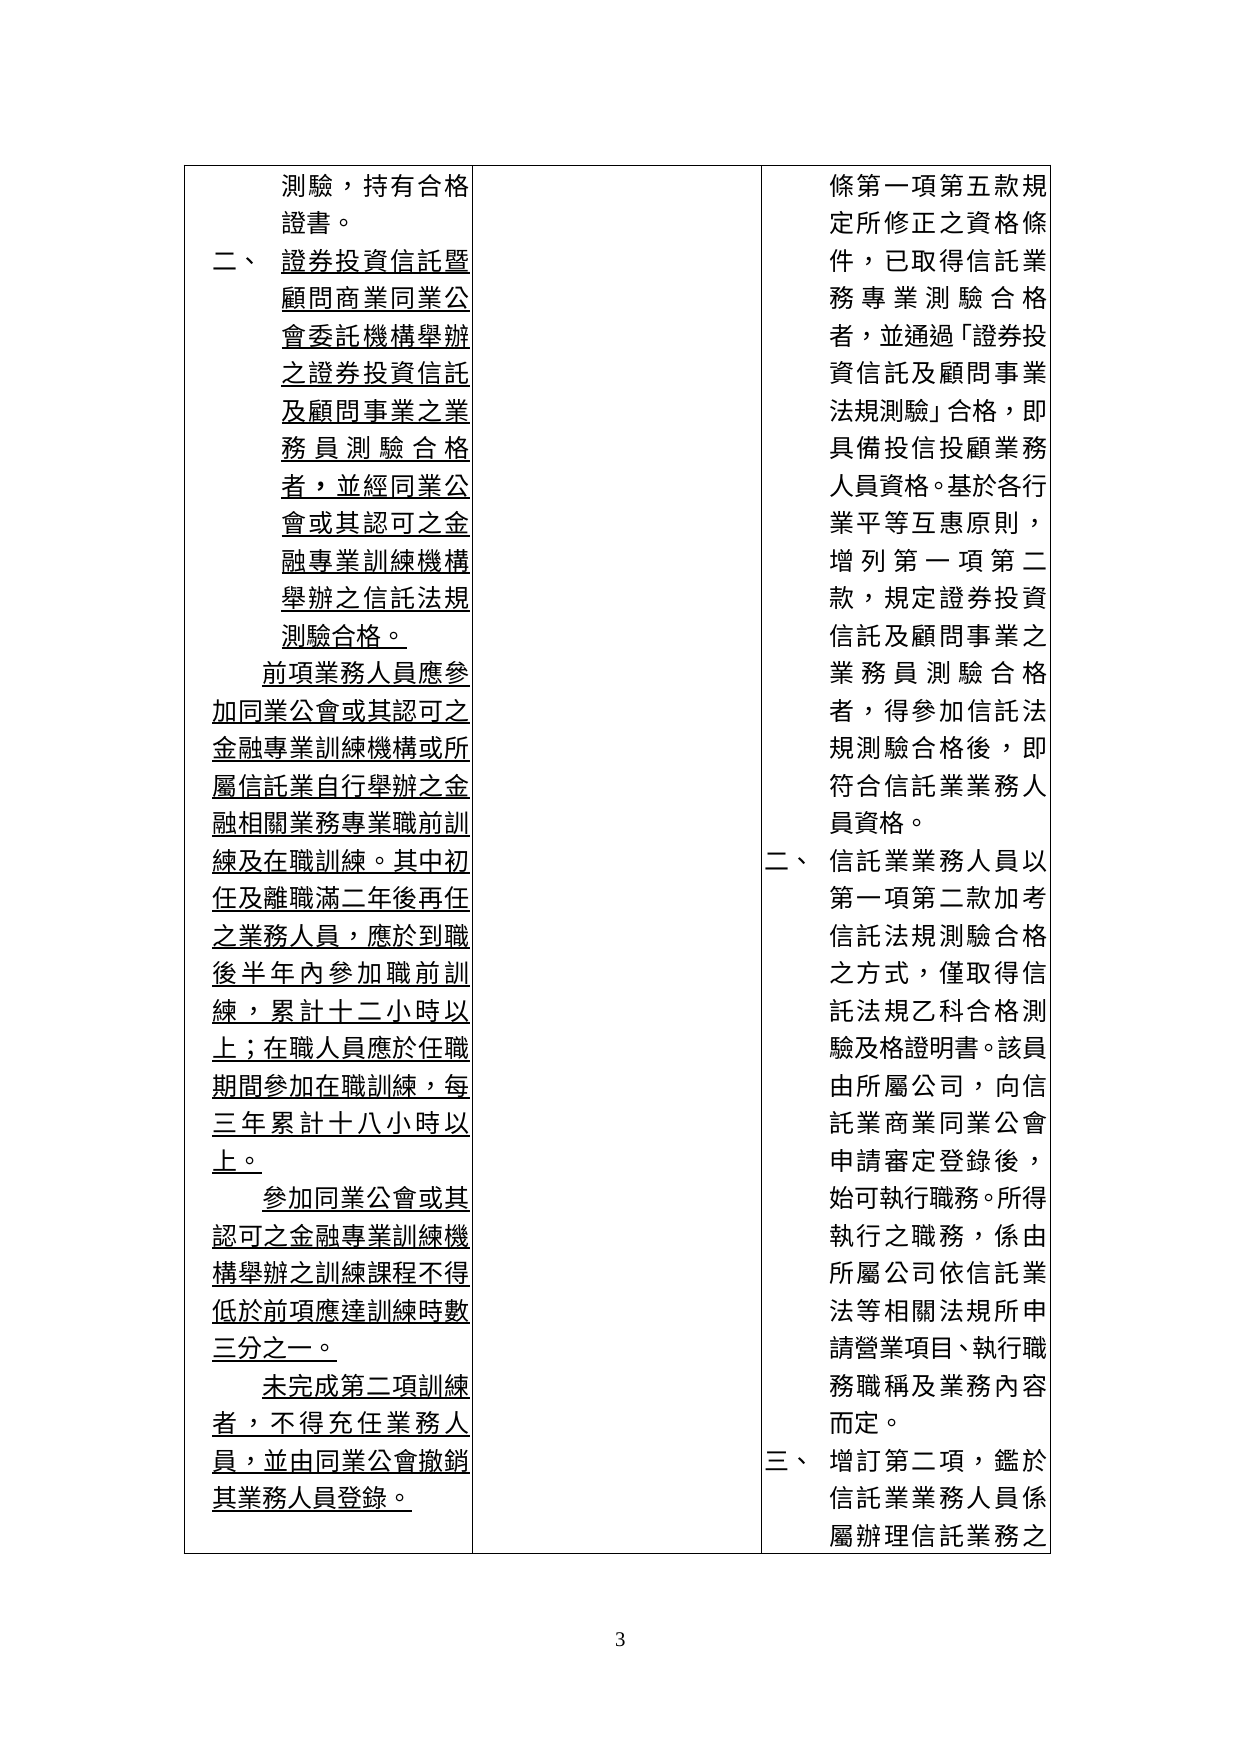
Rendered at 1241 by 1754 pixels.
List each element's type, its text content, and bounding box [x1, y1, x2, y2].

table_cell [473, 166, 761, 1553]
table_cell 條第一項第五款規定所修正之資格條件，已取得信託業務專業測驗合格者，並通過「證券投資信託及顧問事業法規測驗」合格，即具備投信投顧業務人員資格。基於各行業平等互惠原則，增列第一項第二款，規定證券投資信託及顧問事業之業務員測驗合格者，得參加信託法規測驗合格後，即符合信託業業務人員資格。 信託業業務人員以第一項第二款加考信託法規測驗合格之方式，僅取得信託法規乙科合格測驗及格證明書。該員由所屬公司，向信託業商業同業公會申請審定登錄後，始可執行職務。所得執行之職務，係由所屬公司依信託業法等相關法規所申請營業項目、執行職務職稱及業務內容而定。 增訂第二項，鑑於信託業業務人員係屬辦理信託業務之 [762, 166, 1050, 1553]
table_cell 第十六條 信託業業務人員應符合下列信託專門學識或經驗之ㄧ： 參加同業公會或其認可之金融專業訓練機構舉辦之信託業務專業測驗，持有合格證書。 證券投資信託暨顧問商業同業公會委託機構舉辦之證券投資信託及顧問事業之業務員測驗合格者，並經同業公會或其認可之金融專業訓練機構舉辦之信託法規測驗合格。 前項業務人員應參加同業公會或其認可之金融專業訓練機構或所屬信託業自行舉辦之金融相關業務專業職前訓練及在職訓練。其中初任及離職滿二年後再任之業務人員，應於到職後半年內參加職前訓練，累計十二小時以上；在職人員應於任職期間參加在職訓練，每三年累計十八小時以上。 參加同業公會或其認可之金融專業訓練機構舉辦之訓練課程不得低於前項應達訓練時數三分之一。 未完成第二項訓練者，不得充任業務人員，並由同業公會撤銷其業務人員登錄。 [185, 166, 472, 1553]
